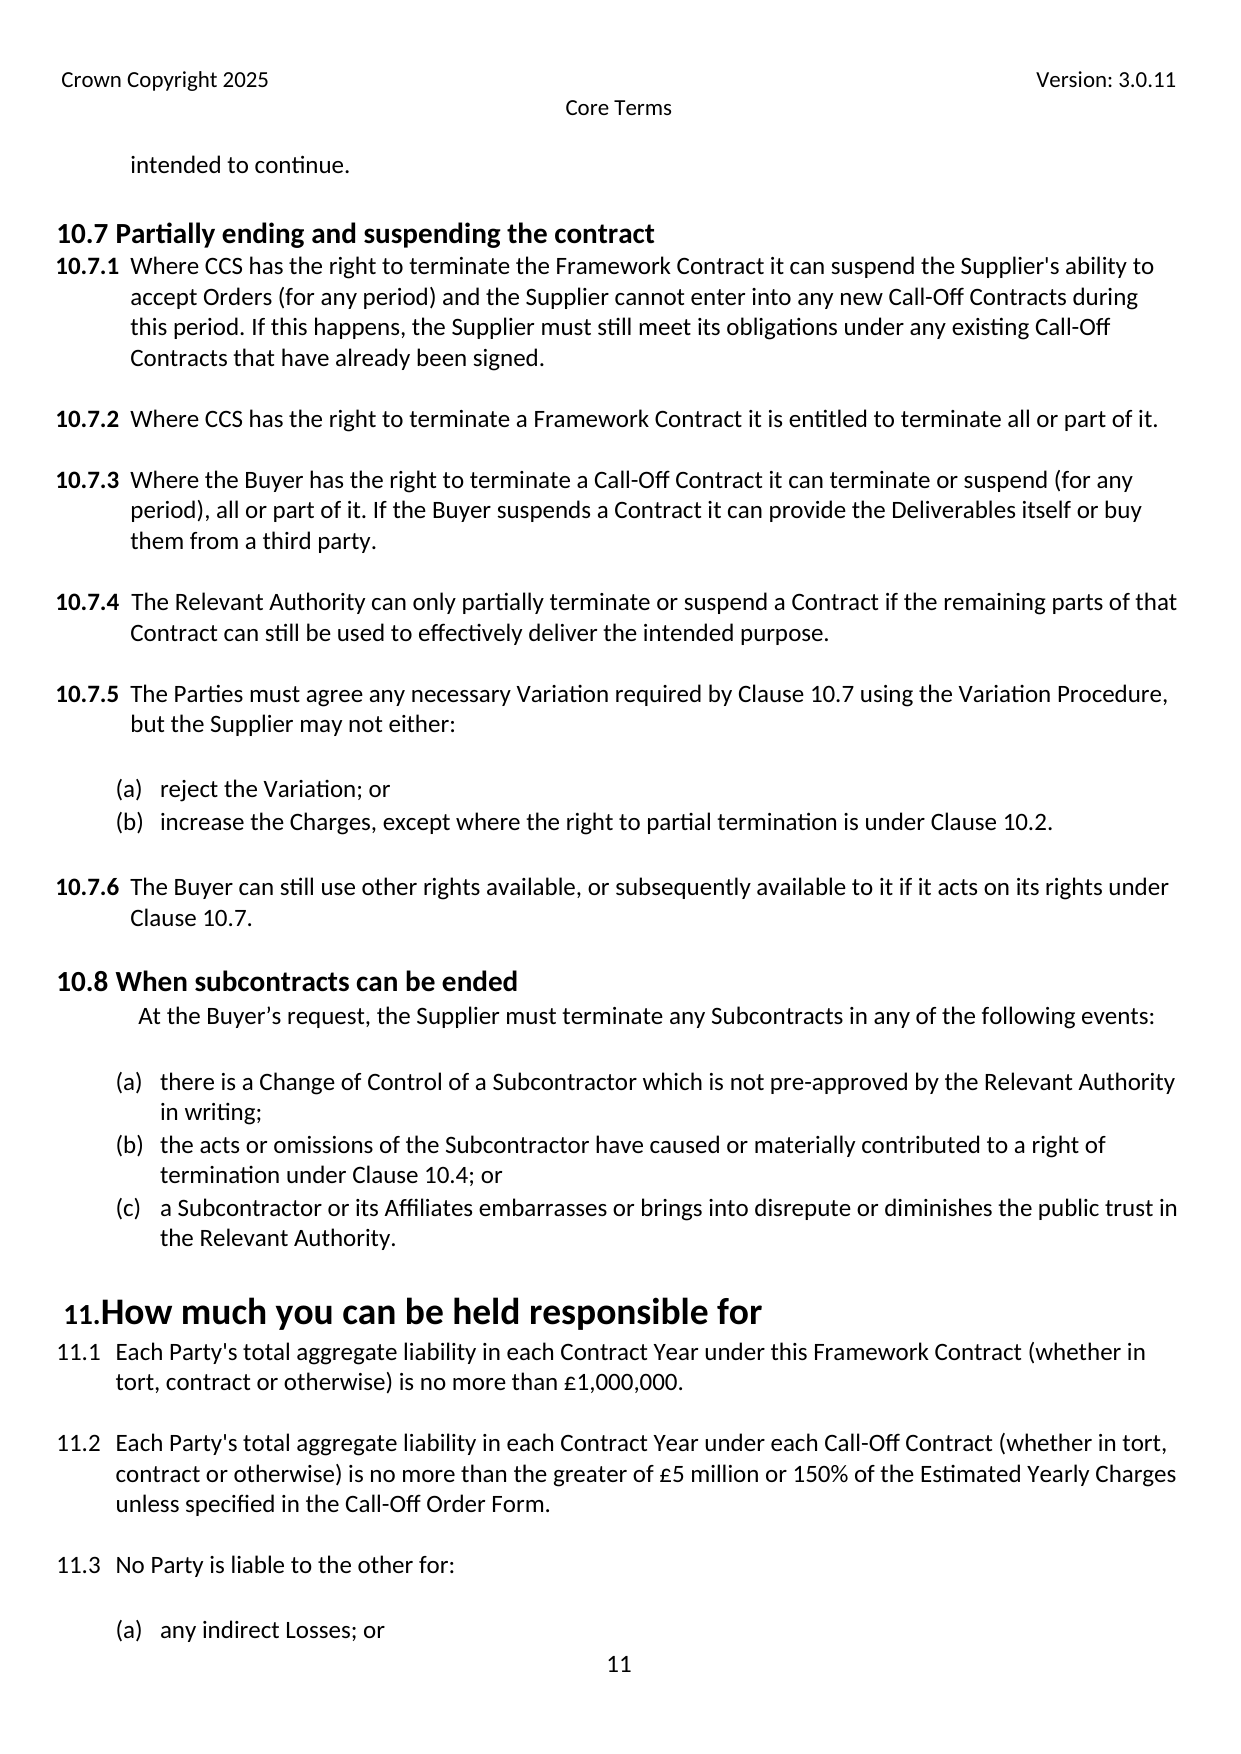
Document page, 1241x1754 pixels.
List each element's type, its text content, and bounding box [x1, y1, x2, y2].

list When subcontracts can be ended [56, 963, 1181, 998]
list The Buyer can still use other rights available, or subsequently available to it if it acts on its rights under Clause 10.7. [55, 871, 1181, 932]
list Where CCS has the right to terminate the Framework Contract it can suspend the Supplier's ability to accept Orders (for any period) and the Supplier cannot enter into any new Call-Off Contracts during this period. If this happens, the Supplier must still meet its obligations under any existing Call-Off Contracts that have already been signed. [55, 250, 1181, 372]
list Partially ending and suspending the contract [56, 215, 1181, 250]
list Each Party's total aggregate liability in each Contract Year under each Call-Off Contract (whether in tort, contract or otherwise) is no more than the greater of £5 million or 150% of the Estimated Yearly Charges unless specified in the Call-Off Order Form. [56, 1427, 1181, 1549]
subtitle How much you can be held responsible for [63, 1288, 1181, 1333]
list The Parties must agree any necessary Variation required by Clause 10.7 using the Variation Procedure, but the Supplier may not either: [55, 678, 1181, 739]
list any indirect Losses; or [115, 1614, 1181, 1645]
list there is a Change of Control of a Subcontractor which is not pre-approved by the Relevant Authority in writing; [115, 1066, 1181, 1127]
list increase the Charges, except where the right to partial termination is under Clause 10.2. [115, 806, 1181, 837]
list reject the Variation; or [115, 773, 1181, 804]
list Where CCS has the right to terminate a Framework Contract it is entitled to terminate all or part of it. [55, 403, 1181, 433]
list intended to continue. [55, 149, 1181, 180]
list The Relevant Authority can only partially terminate or suspend a Contract if the remaining parts of that Contract can still be used to effectively deliver the intended purpose. [55, 586, 1181, 678]
list No Party is liable to the other for: [56, 1549, 1181, 1580]
text At the Buyer’s request, the Supplier must terminate any Subcontracts in any of the following events: [101, 1001, 1181, 1031]
list a Subcontractor or its Affiliates embarrasses or brings into disrepute or diminishes the public trust in the Relevant Authority. [115, 1192, 1181, 1253]
list the acts or omissions of the Subcontractor have caused or materially contributed to a right of termination under Clause 10.4; or [115, 1129, 1181, 1190]
list Each Party's total aggregate liability in each Contract Year under this Framework Contract (whether in tort, contract or otherwise) is no more than £1,000,000. [56, 1336, 1181, 1427]
list Where the Buyer has the right to terminate a Call-Off Contract it can terminate or suspend (for any period), all or part of it. If the Buyer suspends a Contract it can provide the Deliverables itself or buy them from a third party. [55, 464, 1181, 556]
